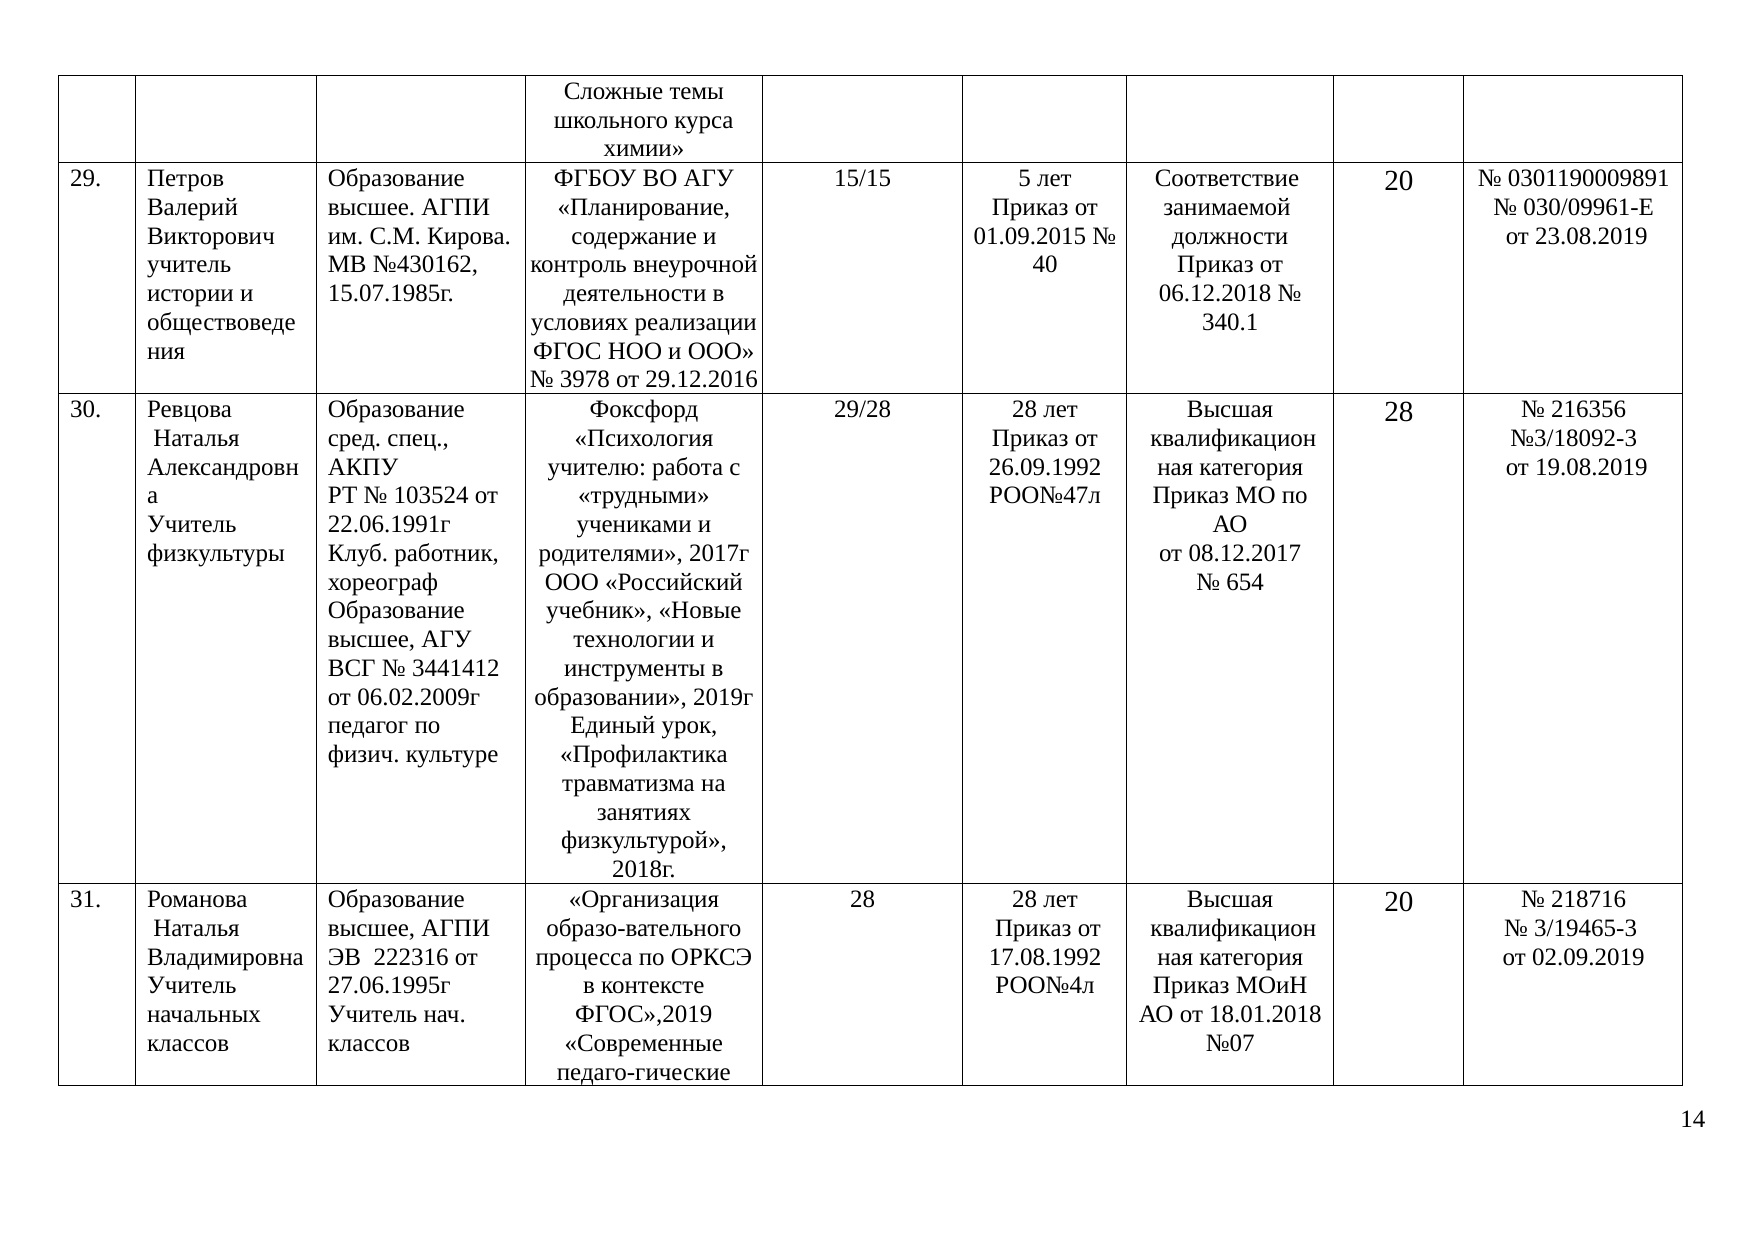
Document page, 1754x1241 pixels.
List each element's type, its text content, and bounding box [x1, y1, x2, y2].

table_cell Ревцова Наталья Александровна Учитель физкультуры [136, 394, 316, 883]
table_cell Образование высшее. АГПИ им. С.М. Кирова. МВ №430162, 15.07.1985г. [317, 163, 525, 393]
table_cell Фоксфорд «Психология учителю: работа с «трудными» учениками и родителями», 2017г ООО «Российский учебник», «Новые технологии и инструменты в образовании», 2019г Единый урок, «Профилактика травматизма на занятиях физкультурой», 2018г. [526, 394, 762, 883]
table_cell ФГБОУ ВО АГУ «Планирование, содержание и контроль внеурочной деятельности в условиях реализации ФГОС НОО и ООО» № 3978 от 29.12.2016 [526, 163, 762, 393]
table_cell [1127, 76, 1333, 162]
table_cell Образование сред. спец., АКПУ РТ № 103524 от 22.06.1991г Клуб. работник, хореограф Образование высшее, АГУ ВСГ № 3441412 от 06.02.2009г педагог по физич. культуре [317, 394, 525, 883]
table_cell 5 лет Приказ от 01.09.2015 № 40 [963, 163, 1126, 393]
table_cell Петров Валерий Викторович учитель истории и обществоведения [136, 163, 316, 393]
table_cell № 216356 №3/18092-3 от 19.08.2019 [1464, 394, 1682, 883]
table_cell «Организация образо-вательного процесса по ОРКСЭ в контексте ФГОС»,2019 «Современные педаго-гические [526, 884, 762, 1085]
table_cell [59, 76, 135, 162]
table_cell 29/28 [763, 394, 962, 883]
table_cell 15/15 [763, 163, 962, 393]
table_cell [1334, 76, 1463, 162]
table_cell Сложные темы школьного курса химии» [526, 76, 762, 162]
table_cell [317, 76, 525, 162]
table_cell Высшая квалификационная категория Приказ МО по АО от 08.12.2017 № 654 [1127, 394, 1333, 883]
table_cell 28 лет Приказ от 17.08.1992 РОО№4л [963, 884, 1126, 1085]
table_cell 29. [59, 163, 135, 393]
table_cell Образование высшее, АГПИ ЭВ 222316 от 27.06.1995г Учитель нач. классов [317, 884, 525, 1085]
table_cell Соответствие занимаемой должности Приказ от 06.12.2018 № 340.1 [1127, 163, 1333, 393]
table_cell 28 [763, 884, 962, 1085]
table_cell № 0301190009891 № 030/09961-Е от 23.08.2019 [1464, 163, 1682, 393]
table_cell [963, 76, 1126, 162]
table_cell 28 [1334, 394, 1463, 883]
table_cell 20 [1334, 163, 1463, 393]
table_cell [763, 76, 962, 162]
table_cell 31. [59, 884, 135, 1085]
table_cell Высшая квалификационная категория Приказ МОиН АО от 18.01.2018 №07 [1127, 884, 1333, 1085]
table_cell № 218716 № 3/19465-3 от 02.09.2019 [1464, 884, 1682, 1085]
table_cell 20 [1334, 884, 1463, 1085]
table_cell 30. [59, 394, 135, 883]
table_cell [1464, 76, 1682, 162]
table_cell [136, 76, 316, 162]
table_cell Романова Наталья Владимировна Учитель начальных классов [136, 884, 316, 1085]
table_cell 28 лет Приказ от 26.09.1992 РОО№47л [963, 394, 1126, 883]
